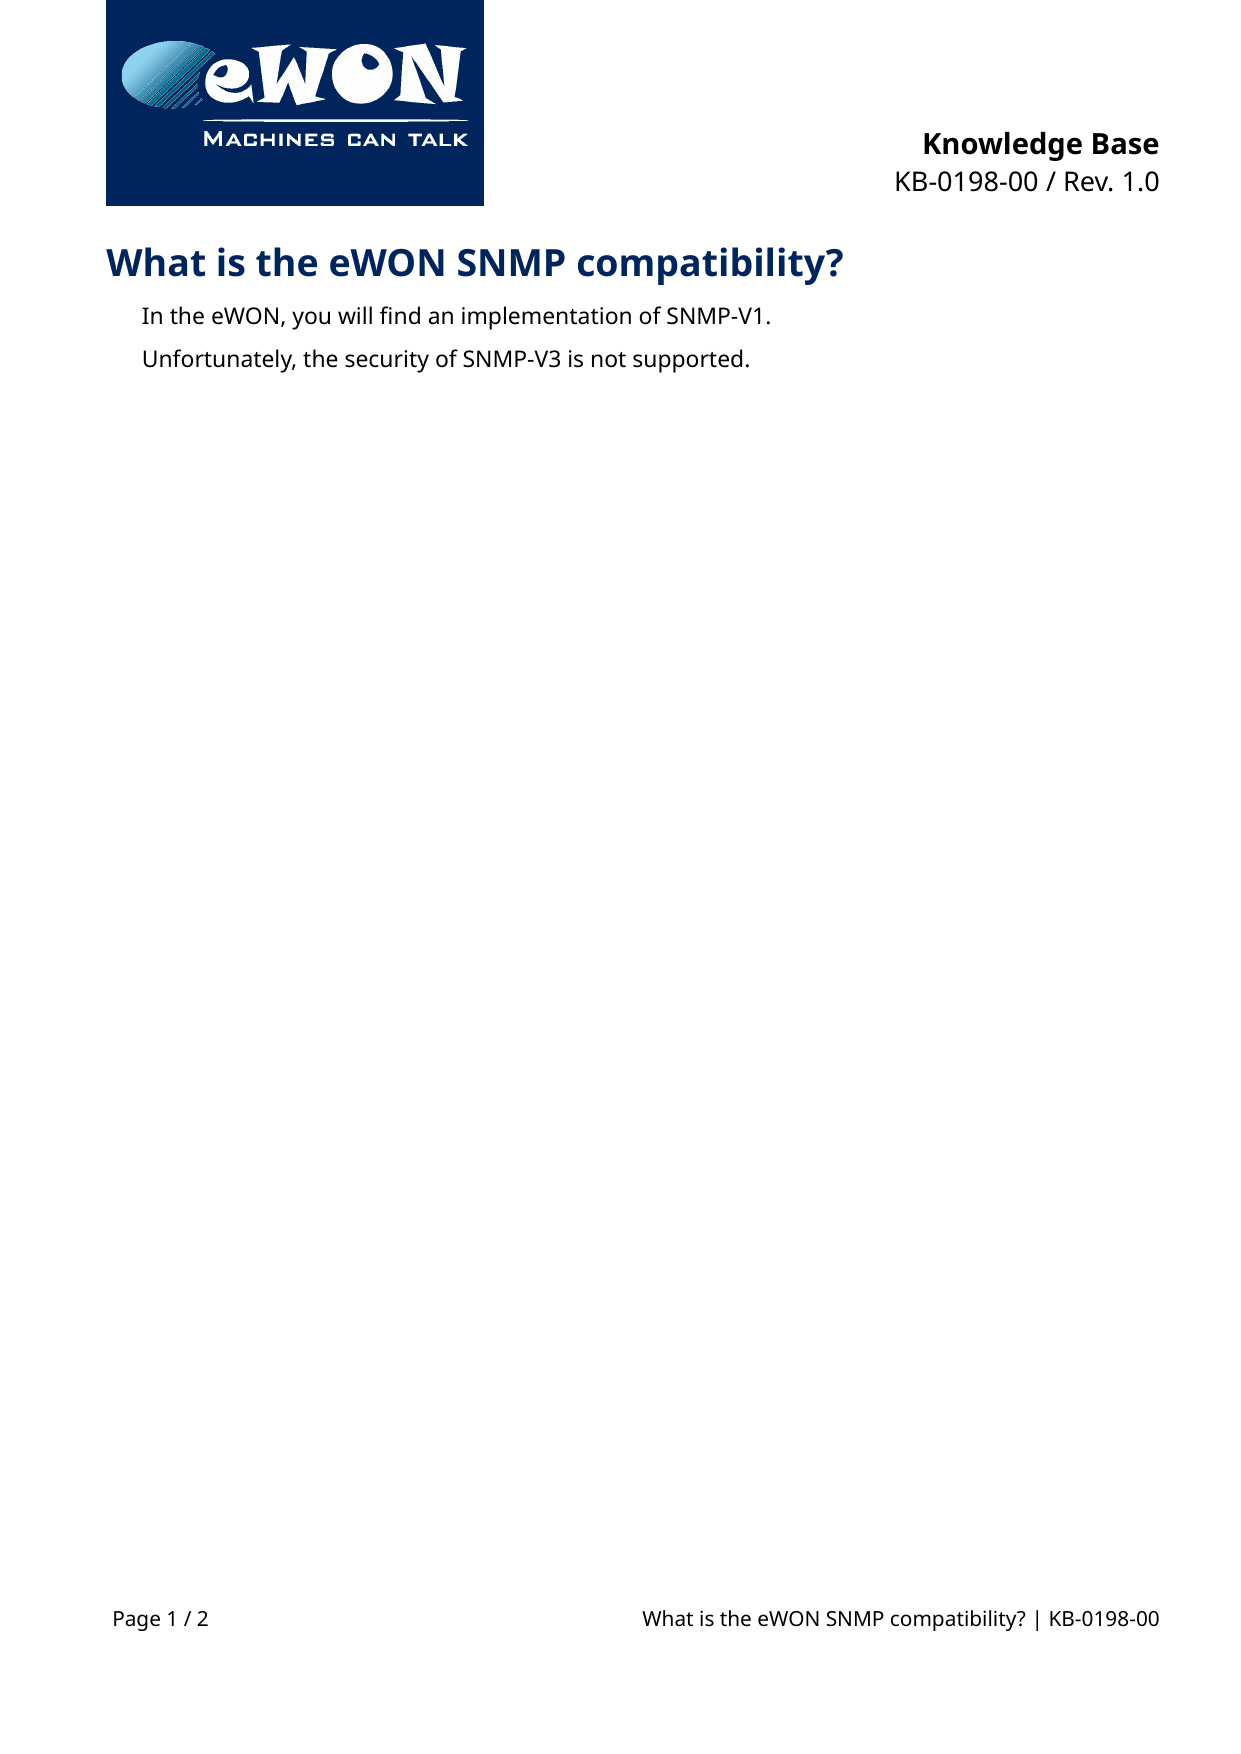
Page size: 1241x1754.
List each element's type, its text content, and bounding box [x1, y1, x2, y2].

text In the eWON, you will find an implementation of SNMP-V1. [142, 299, 1165, 331]
text Unfortunately, the security of SNMP-V3 is not supported. [142, 343, 1165, 374]
subtitle What is the eWON SNMP compatibility? [106, 236, 1165, 287]
picture [121, 41, 469, 146]
